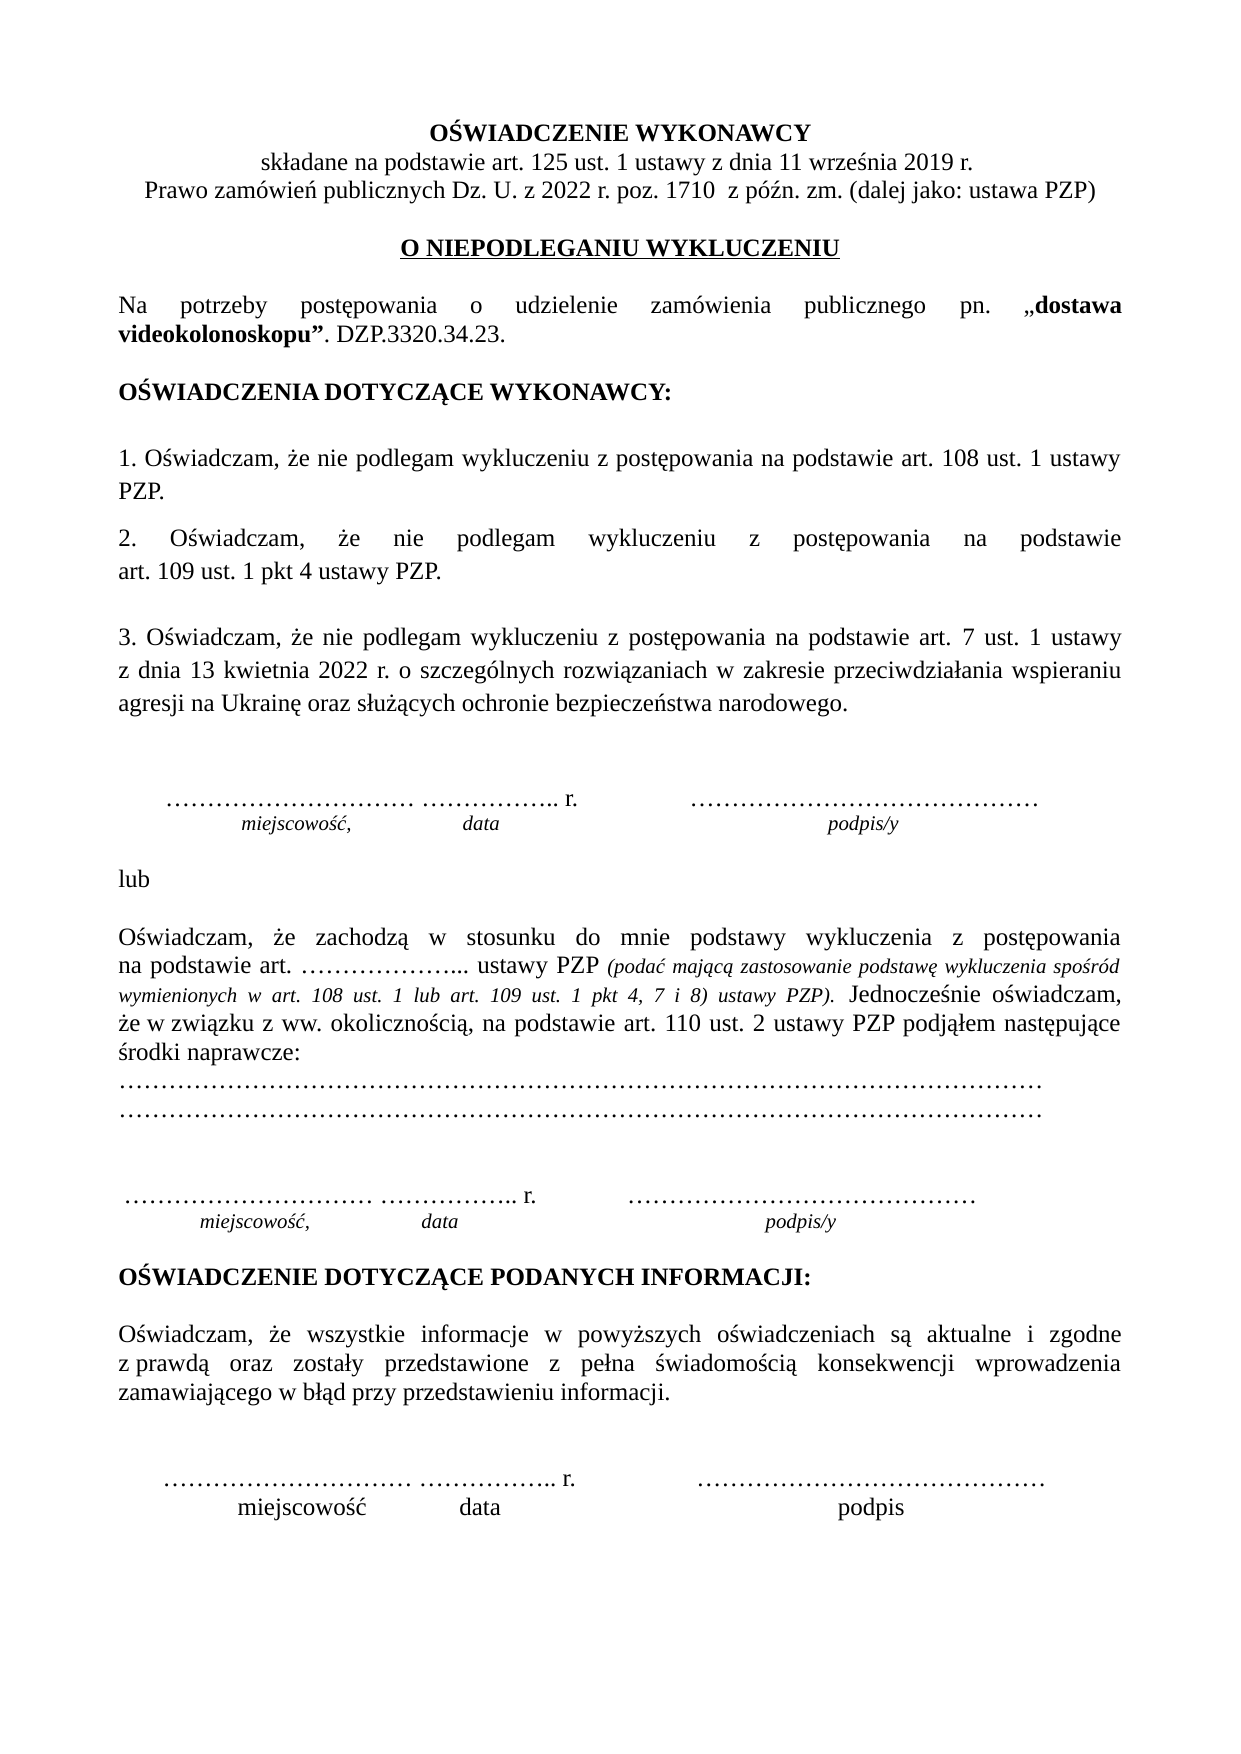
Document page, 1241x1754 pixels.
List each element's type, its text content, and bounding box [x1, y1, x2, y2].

text lub [118, 864, 1122, 893]
text Prawo zamówień publicznych Dz. U. z 2022 r. poz. 1710 z późn. zm. (dalej jako: ustawa PZP) [118, 176, 1122, 204]
text ………………………………………………………………………………………………… [118, 1094, 1122, 1123]
text OŚWIADCZENIE WYKONAWCY [118, 118, 1122, 147]
text 3. Oświadczam, że nie podlegam wykluczeniu z postępowania na podstawie art. 7 ust. 1 ustawy z dnia 13 kwietnia 2022 r. o szczególnych rozwiązaniach w zakresie przeciwdziałania wspieraniu agresji na Ukrainę oraz służących ochronie bezpieczeństwa narodowego. [118, 622, 1122, 717]
text składane na podstawie art. 125 ust. 1 ustawy z dnia 11 września 2019 r. [118, 147, 1122, 176]
text 1. Oświadczam, że nie podlegam wykluczeniu z postępowania na podstawie art. 108 ust. 1 ustawy PZP. [118, 443, 1122, 505]
text Na potrzeby postępowania o udzielenie zamówienia publicznego pn. „dostawa videokolonoskopu”. DZP.3320.34.23. [118, 291, 1122, 348]
text OŚWIADCZENIE DOTYCZĄCE PODANYCH INFORMACJI: [118, 1262, 1122, 1291]
text OŚWIADCZENIA DOTYCZĄCE WYKONAWCY: [118, 377, 1122, 406]
text Oświadczam, że zachodzą w stosunku do mnie podstawy wykluczenia z postępowania na podstawie art. ………………... ustawy PZP (podać mającą zastosowanie podstawę wykluczenia spośród wymienionych w art. 108 ust. 1 lub art. 109 ust. 1 pkt 4, 7 i 8) ustawy PZP). Jednocześnie oświadczam, że w związku z ww. okolicznością, na podstawie art. 110 ust. 2 ustawy PZP podjąłem następujące środki naprawcze: [118, 922, 1122, 1065]
text Oświadczam, że wszystkie informacje w powyższych oświadczeniach są aktualne i zgodne z prawdą oraz zostały przedstawione z pełna świadomością konsekwencji wprowadzenia zamawiającego w błąd przy przedstawieniu informacji. [118, 1319, 1122, 1406]
text O NIEPODLEGANIU WYKLUCZENIU [118, 233, 1122, 262]
text 2. Oświadczam, że nie podlegam wykluczeniu z postępowania na podstawie art. 109 ust. 1 pkt 4 ustawy PZP. [118, 523, 1122, 584]
text ………………………………………………………………………………………………… [118, 1065, 1122, 1094]
